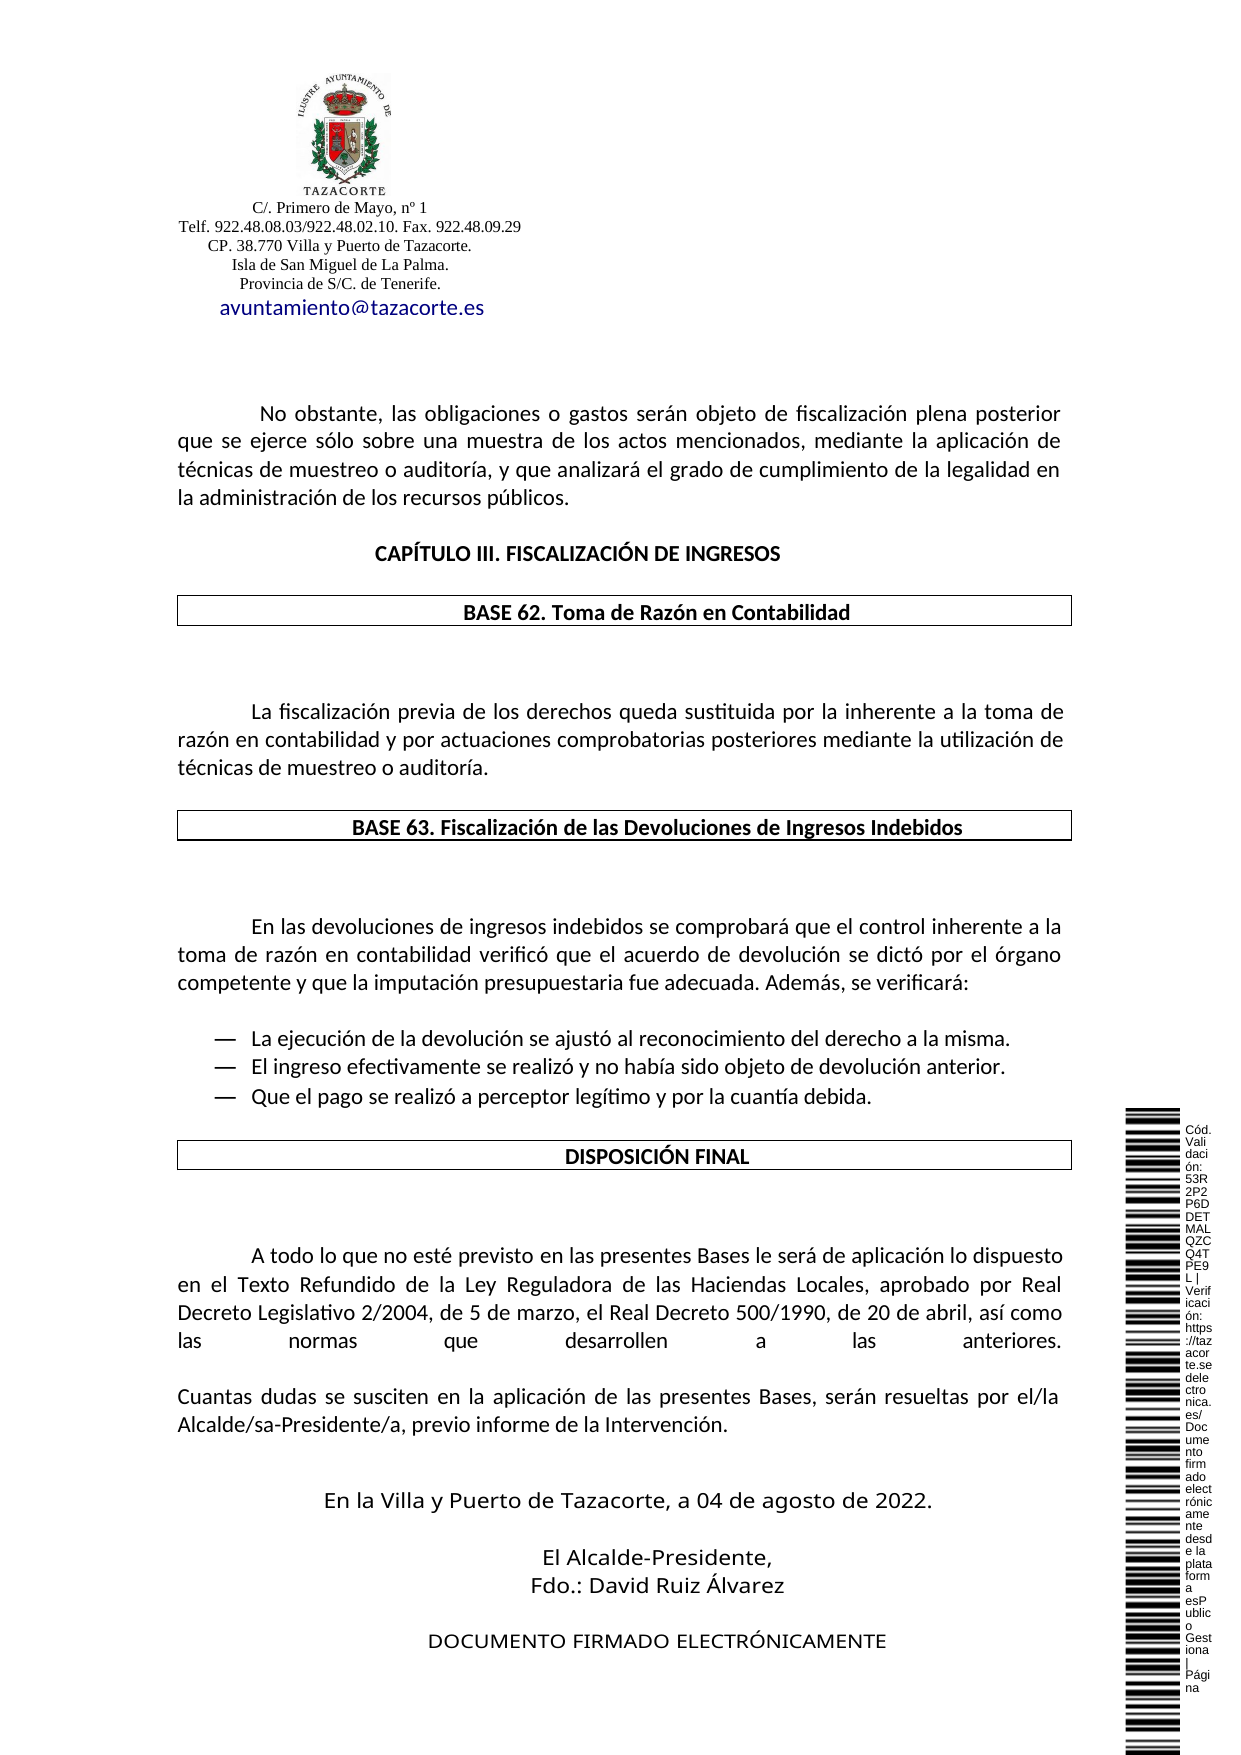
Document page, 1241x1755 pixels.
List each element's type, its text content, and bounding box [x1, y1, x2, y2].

text El Alcalde-Presidente, Fdo.: David Ruiz Álvarez [526, 1543, 788, 1600]
text A todo lo que no esté previsto en las presentes Bases le será de aplicación lo dispuesto en el Texto Refundido de la Ley Reguladora de las Haciendas Locales, aprobado por Real Decreto Legislativo 2/2004, de 5 de marzo, el Real Decreto 500/1990, de 20 de abril, así como las normas que desarrollen a las anteriores. [177, 1242, 1064, 1354]
text La fiscalización previa de los derechos queda sustituida por la inherente a la toma de razón en contabilidad y por actuaciones comprobatorias posteriores mediante la utilización de técnicas de muestreo o auditoría. [177, 697, 1065, 781]
text En la Villa y Puerto de Tazacorte, a 04 de agosto de 2022. [124, 1486, 1125, 1514]
text No obstante, las obligaciones o gastos serán objeto de fiscalización plena posterior que se ejerce sólo sobre una muestra de los actos mencionados, mediante la aplicación de técnicas de muestreo o auditoría, y que analizará el grado de cumplimiento de la legalidad en la administración de los recursos públicos. [177, 399, 1062, 511]
text BASE 63. Fiscalización de las Devoluciones de Ingresos Indebidos [352, 813, 1071, 839]
text DISPOSICIÓN FINAL [243, 1143, 1071, 1169]
list La ejecución de la devolución se ajustó al reconocimiento del derecho a la misma. [214, 1024, 1191, 1052]
text En las devoluciones de ingresos indebidos se comprobará que el control inherente a la toma de razón en contabilidad verificó que el acuerdo de devolución se dictó por el órgano competente y que la imputación presupuestaria fue adecuada. Además, se verificará: [177, 912, 1063, 996]
text DOCUMENTO FIRMADO ELECTRÓNICAMENTE [159, 1628, 1125, 1654]
text BASE 62. Toma de Razón en Contabilidad [463, 599, 1071, 625]
list Que el pago se realizó a perceptor legítimo y por la cuantía debida. [214, 1080, 1191, 1111]
text Cuantas dudas se susciten en la aplicación de las presentes Bases, serán resueltas por el/la Alcalde/sa-Presidente/a, previo informe de la Intervención. [177, 1382, 1063, 1438]
subtitle CAPÍTULO III. FISCALIZACIÓN DE INGRESOS [37, 539, 1118, 567]
list El ingreso efectivamente se realizó y no había sido objeto de devolución anterior. [214, 1052, 1191, 1080]
text Cód. Validación: 53R2P2P6DDETMALQZCQ4TPE9L | Verificación: https://tazacorte.sedelectronica.es/ Documento firmado electrónicamente desde la plataforma esPublico Gestiona | Página 63 de 63 [1185, 1124, 1212, 1693]
